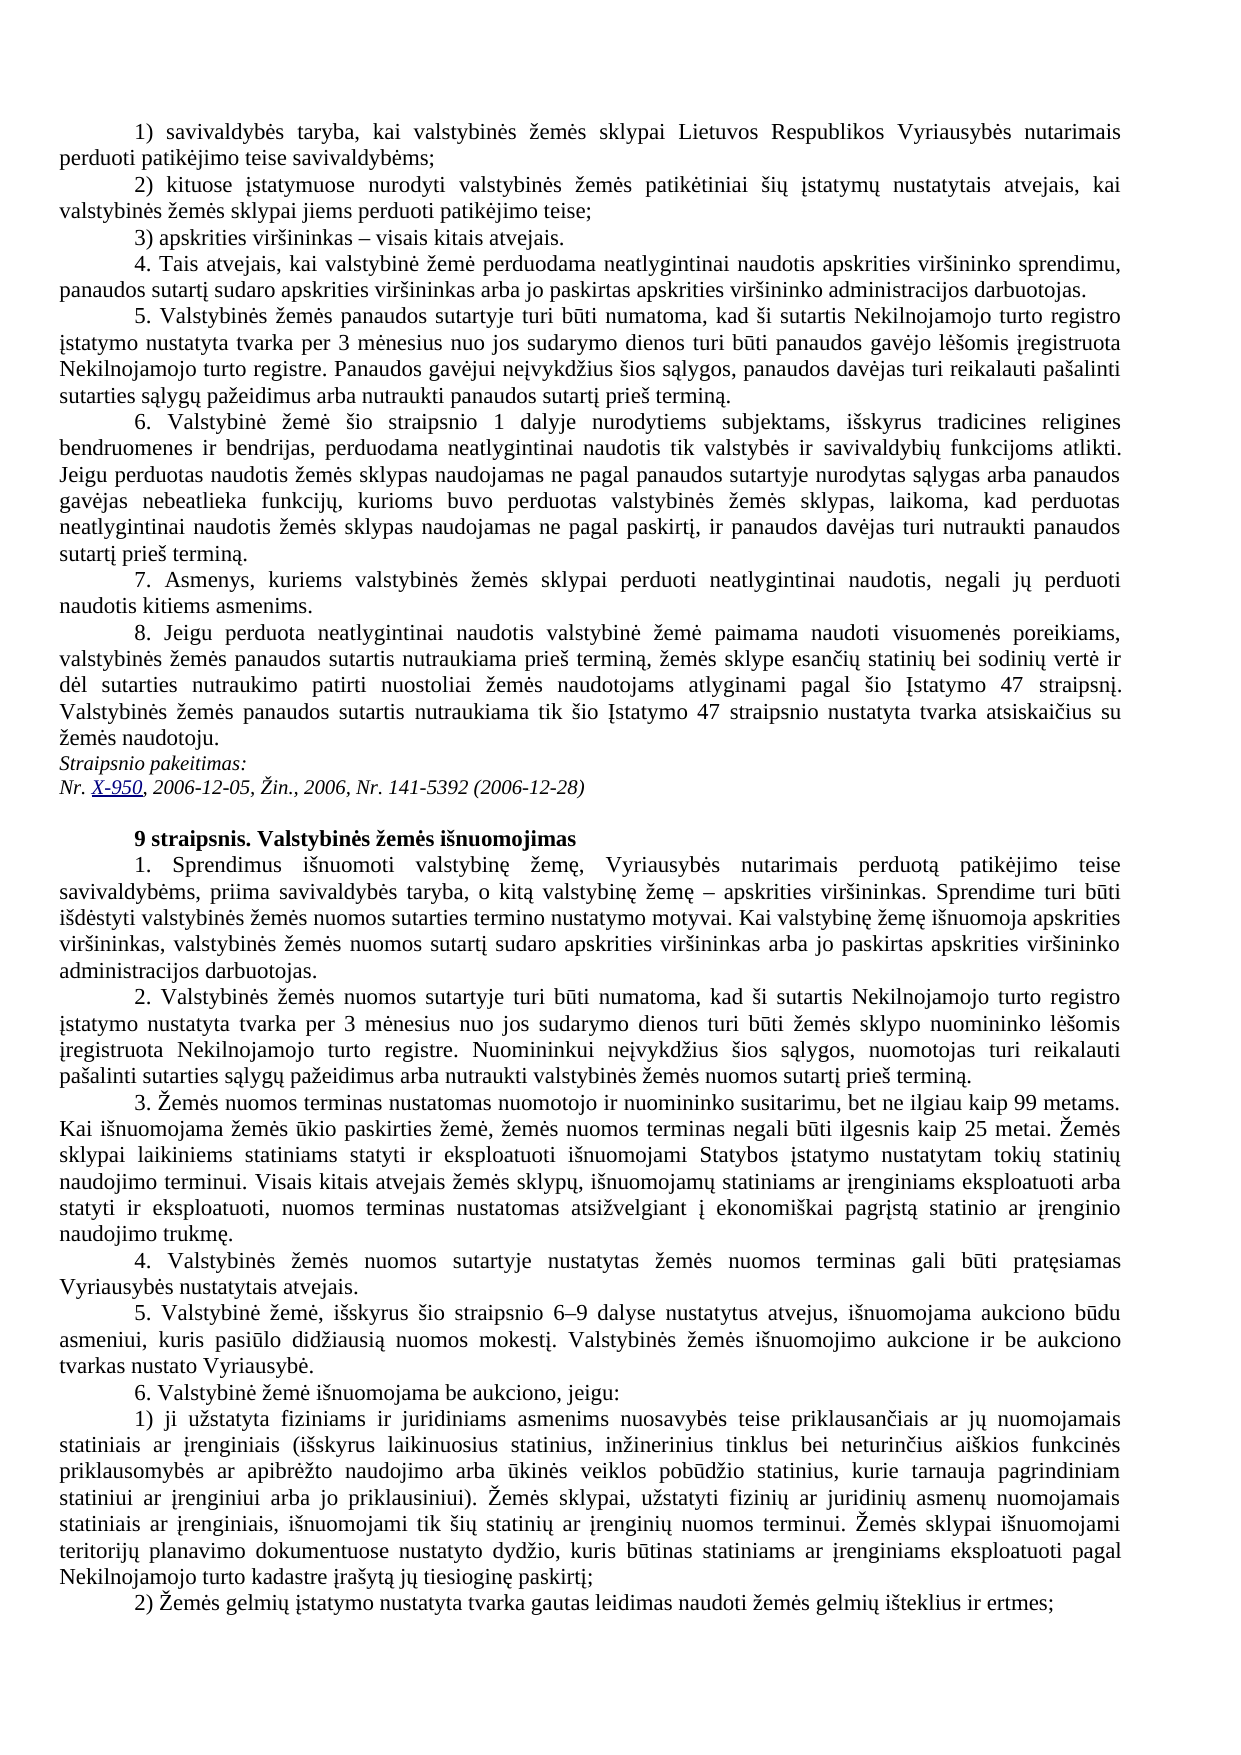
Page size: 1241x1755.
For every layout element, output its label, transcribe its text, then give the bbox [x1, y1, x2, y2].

text 5. Valstybinė žemė, išskyrus šio straipsnio 6–9 dalyse nustatytus atvejus, išnuomojama aukciono būdu asmeniui, kuris pasiūlo didžiausią nuomos mokestį. Valstybinės žemės išnuomojimo aukcione ir be aukciono tvarkas nustato Vyriausybė. [59, 1299, 1122, 1378]
text 2) Žemės gelmių įstatymo nustatyta tvarka gautas leidimas naudoti žemės gelmių išteklius ir ertmes; [59, 1589, 1122, 1616]
text 6. Valstybinė žemė šio straipsnio 1 dalyje nurodytiems subjektams, išskyrus tradicines religines bendruomenes ir bendrijas, perduodama neatlygintinai naudotis tik valstybės ir savivaldybių funkcijoms atlikti. Jeigu perduotas naudotis žemės sklypas naudojamas ne pagal panaudos sutartyje nurodytas sąlygas arba panaudos gavėjas nebeatlieka funkcijų, kurioms buvo perduotas valstybinės žemės sklypas, laikoma, kad perduotas neatlygintinai naudotis žemės sklypas naudojamas ne pagal paskirtį, ir panaudos davėjas turi nutraukti panaudos sutartį prieš terminą. [59, 408, 1122, 566]
text Nr. X-950, 2006-12-05, Žin., 2006, Nr. 141-5392 (2006-12-28) [59, 775, 1122, 799]
text 4. Valstybinės žemės nuomos sutartyje nustatytas žemės nuomos terminas gali būti pratęsiamas Vyriausybės nustatytais atvejais. [59, 1247, 1122, 1299]
text 1) ji užstatyta fiziniams ir juridiniams asmenims nuosavybės teise priklausančiais ar jų nuomojamais statiniais ar įrenginiais (išskyrus laikinuosius statinius, inžinerinius tinklus bei neturinčius aiškios funkcinės priklausomybės ar apibrėžto naudojimo arba ūkinės veiklos pobūdžio statinius, kurie tarnauja pagrindiniam statiniui ar įrenginiui arba jo priklausiniui). Žemės sklypai, užstatyti fizinių ar juridinių asmenų nuomojamais statiniais ar įrenginiais, išnuomojami tik šių statinių ar įrenginių nuomos terminui. Žemės sklypai išnuomojami teritorijų planavimo dokumentuose nustatyto dydžio, kuris būtinas statiniams ar įrenginiams eksploatuoti pagal Nekilnojamojo turto kadastre įrašytą jų tiesioginę paskirtį; [59, 1405, 1122, 1589]
text 4. Tais atvejais, kai valstybinė žemė perduodama neatlygintinai naudotis apskrities viršininko sprendimu, panaudos sutartį sudaro apskrities viršininkas arba jo paskirtas apskrities viršininko administracijos darbuotojas. [59, 250, 1122, 303]
text 5. Valstybinės žemės panaudos sutartyje turi būti numatoma, kad ši sutartis Nekilnojamojo turto registro įstatymo nustatyta tvarka per 3 mėnesius nuo jos sudarymo dienos turi būti panaudos gavėjo lėšomis įregistruota Nekilnojamojo turto registre. Panaudos gavėjui neįvykdžius šios sąlygos, panaudos davėjas turi reikalauti pašalinti sutarties sąlygų pažeidimus arba nutraukti panaudos sutartį prieš terminą. [59, 303, 1122, 408]
text 2) kituose įstatymuose nurodyti valstybinės žemės patikėtiniai šių įstatymų nustatytais atvejais, kai valstybinės žemės sklypai jiems perduoti patikėjimo teise; [59, 171, 1122, 223]
text 1) savivaldybės taryba, kai valstybinės žemės sklypai Lietuvos Respublikos Vyriausybės nutarimais perduoti patikėjimo teise savivaldybėms; [59, 118, 1122, 171]
text 7. Asmenys, kuriems valstybinės žemės sklypai perduoti neatlygintinai naudotis, negali jų perduoti naudotis kitiems asmenims. [59, 566, 1122, 619]
text 1. Sprendimus išnuomoti valstybinę žemę, Vyriausybės nutarimais perduotą patikėjimo teise savivaldybėms, priima savivaldybės taryba, o kitą valstybinę žemę – apskrities viršininkas. Sprendime turi būti išdėstyti valstybinės žemės nuomos sutarties termino nustatymo motyvai. Kai valstybinę žemę išnuomoja apskrities viršininkas, valstybinės žemės nuomos sutartį sudaro apskrities viršininkas arba jo paskirtas apskrities viršininko administracijos darbuotojas. [59, 851, 1122, 983]
text 2. Valstybinės žemės nuomos sutartyje turi būti numatoma, kad ši sutartis Nekilnojamojo turto registro įstatymo nustatyta tvarka per 3 mėnesius nuo jos sudarymo dienos turi būti žemės sklypo nuomininko lėšomis įregistruota Nekilnojamojo turto registre. Nuomininkui neįvykdžius šios sąlygos, nuomotojas turi reikalauti pašalinti sutarties sąlygų pažeidimus arba nutraukti valstybinės žemės nuomos sutartį prieš terminą. [59, 983, 1122, 1089]
text 9 straipsnis. Valstybinės žemės išnuomojimas [59, 825, 1122, 851]
text 3) apskrities viršininkas – visais kitais atvejais. [59, 223, 1122, 250]
text 6. Valstybinė žemė išnuomojama be aukciono, jeigu: [59, 1378, 1122, 1405]
text Straipsnio pakeitimas: [59, 751, 1122, 775]
text 8. Jeigu perduota neatlygintinai naudotis valstybinė žemė paimama naudoti visuomenės poreikiams, valstybinės žemės panaudos sutartis nutraukiama prieš terminą, žemės sklype esančių statinių bei sodinių vertė ir dėl sutarties nutraukimo patirti nuostoliai žemės naudotojams atlyginami pagal šio Įstatymo 47 straipsnį. Valstybinės žemės panaudos sutartis nutraukiama tik šio Įstatymo 47 straipsnio nustatyta tvarka atsiskaičius su žemės naudotoju. [59, 619, 1122, 751]
text 3. Žemės nuomos terminas nustatomas nuomotojo ir nuomininko susitarimu, bet ne ilgiau kaip 99 metams. Kai išnuomojama žemės ūkio paskirties žemė, žemės nuomos terminas negali būti ilgesnis kaip 25 metai. Žemės sklypai laikiniems statiniams statyti ir eksploatuoti išnuomojami Statybos įstatymo nustatytam tokių statinių naudojimo terminui. Visais kitais atvejais žemės sklypų, išnuomojamų statiniams ar įrenginiams eksploatuoti arba statyti ir eksploatuoti, nuomos terminas nustatomas atsižvelgiant į ekonomiškai pagrįstą statinio ar įrenginio naudojimo trukmę. [59, 1089, 1122, 1247]
